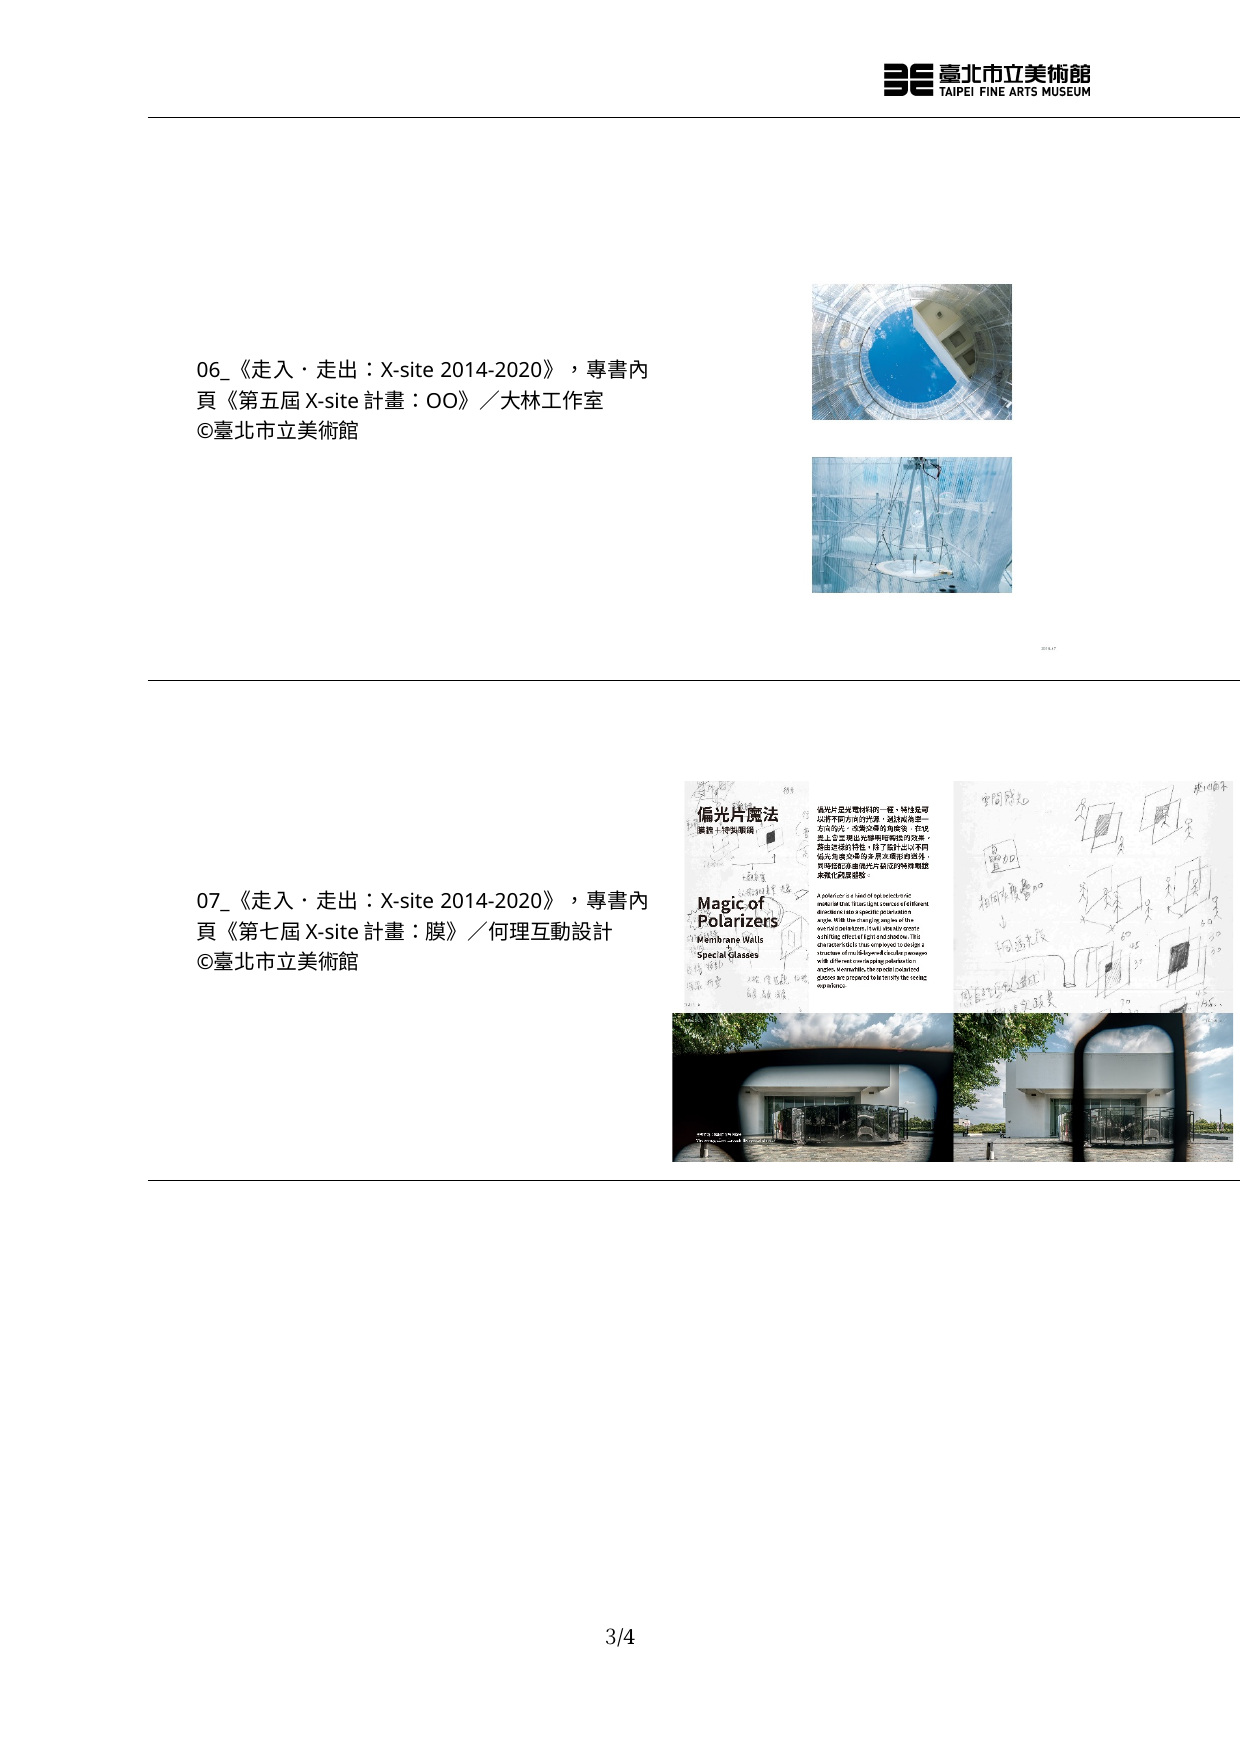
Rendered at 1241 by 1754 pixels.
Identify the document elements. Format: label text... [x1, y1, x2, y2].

table_cell [661, 681, 1240, 1180]
table_cell 06_《走入．走出：X-site 2014-2020》，專書內頁《第五屆 X-site計畫：OO》／大林工作室 ©臺北市立美術館 [148, 118, 661, 680]
table_cell [661, 118, 1240, 680]
table_cell 07_《走入．走出：X-site 2014-2020》，專書內頁《第七屆 X-site計畫：膜》／何理互動設計 ©臺北市立美術館 [148, 681, 661, 1180]
